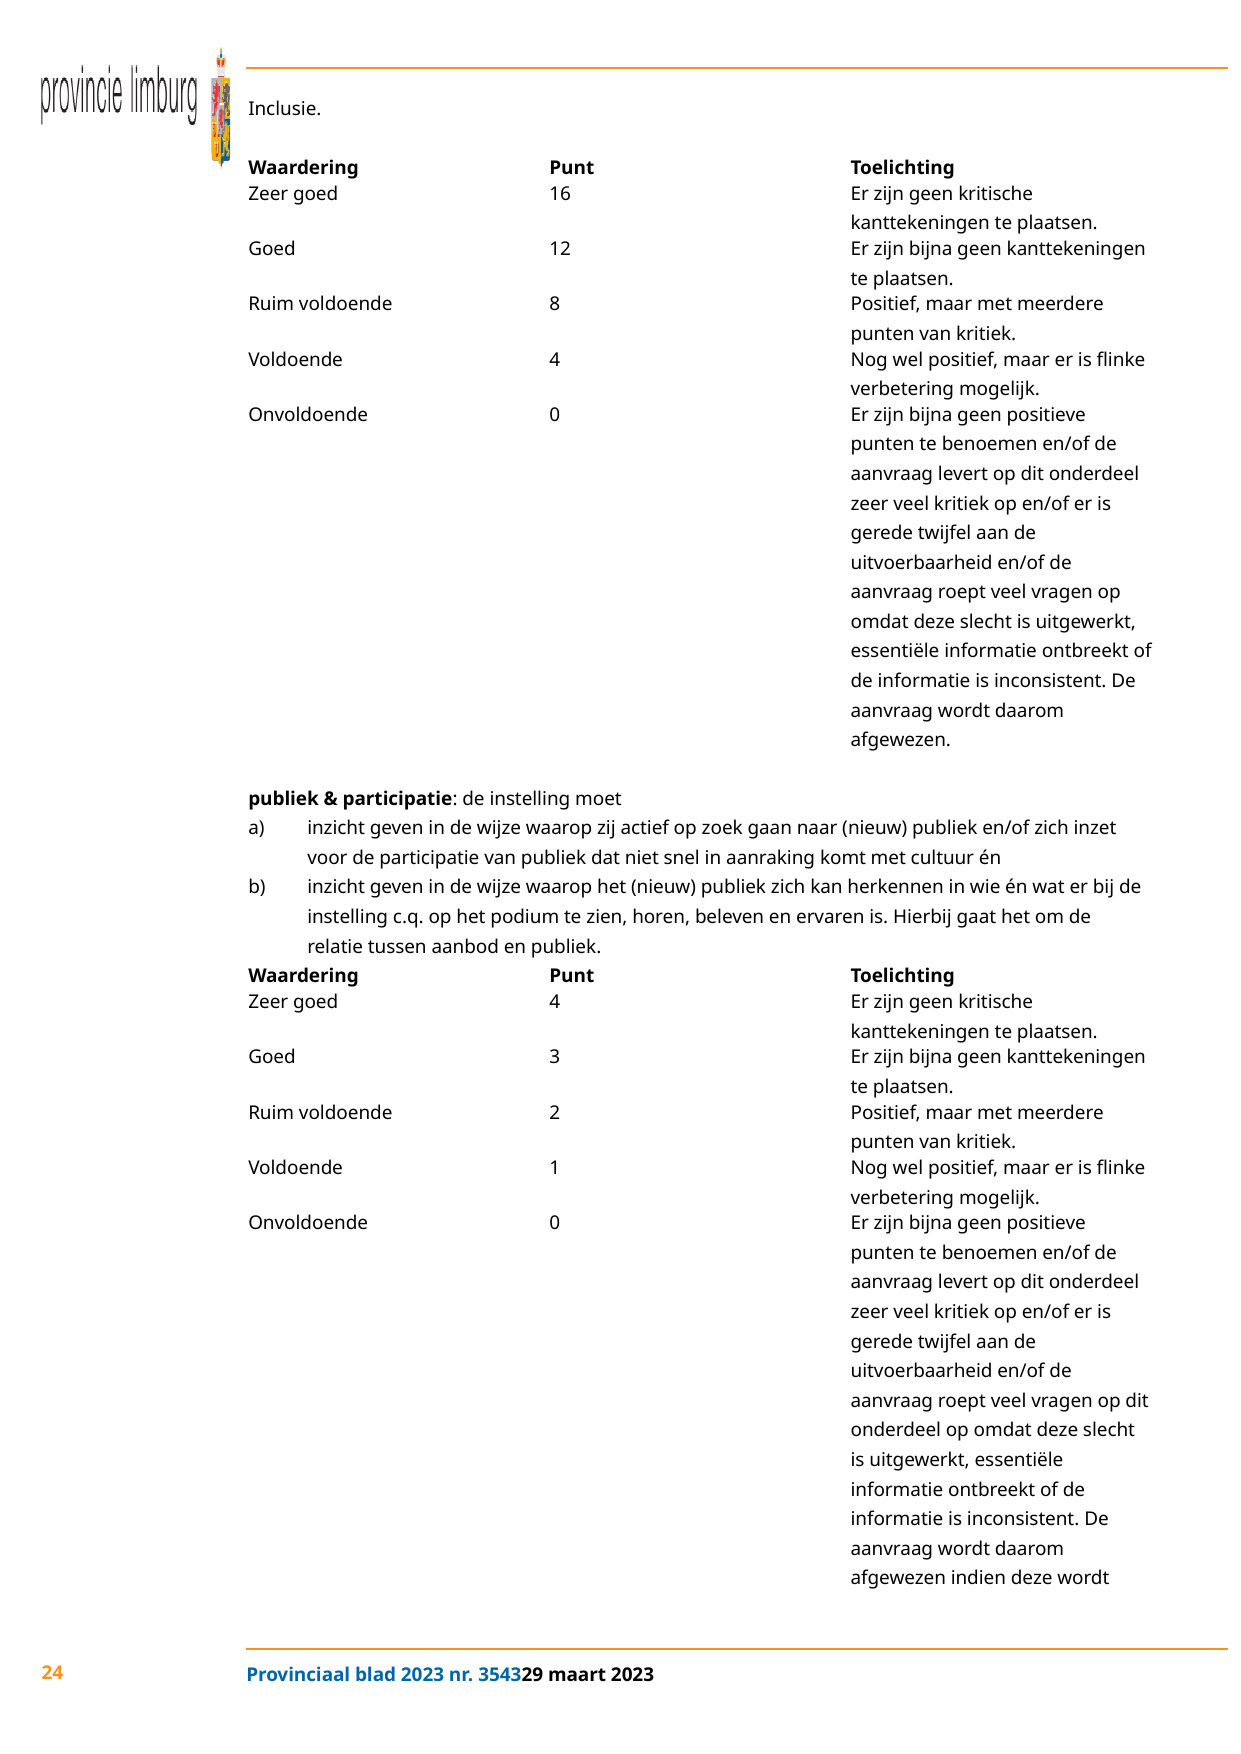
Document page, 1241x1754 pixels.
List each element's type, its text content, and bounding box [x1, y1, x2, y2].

table_cell Positief, maar met meerdere punten van kritiek. [850, 1099, 1152, 1154]
table_header Punt [549, 154, 850, 180]
table_header Waardering [248, 154, 549, 180]
table_cell Onvoldoende [248, 1210, 549, 1590]
table_header Punt [549, 963, 850, 988]
table_header Waardering [248, 963, 549, 988]
picture [41, 47, 231, 172]
table_cell Er zijn bijna geen positieve punten te benoemen en/of de aanvraag levert op dit onderdeel zeer veel kritiek op en/of er is gerede twijfel aan de uitvoerbaarheid en/of de aanvraag roept veel vragen op omdat deze slecht is uitgewerkt, essentiële informatie ontbreekt of de informatie is inconsistent. De aanvraag wordt daarom afgewezen. [850, 401, 1152, 752]
list inzicht geven in de wijze waarop het (nieuw) publiek zich kan herkennen in wie én wat er bij de instelling c.q. op het podium te zien, horen, beleven en ervaren is. Hierbij gaat het om de relatie tussen aanbod en publiek. [248, 874, 1152, 959]
table_cell 8 [549, 290, 850, 346]
table_cell Er zijn geen kritische kanttekeningen te plaatsen. [850, 988, 1152, 1044]
table_cell Zeer goed [248, 180, 549, 235]
table_cell 1 [549, 1154, 850, 1209]
table_cell Ruim voldoende [248, 1099, 549, 1154]
text Inclusie. [248, 95, 1152, 121]
table_cell Zeer goed [248, 988, 549, 1044]
text publiek & participatie: de instelling moet [248, 785, 1152, 811]
table_cell Positief, maar met meerdere punten van kritiek. [850, 290, 1152, 346]
table_cell 2 [549, 1099, 850, 1154]
table_cell 0 [549, 401, 850, 752]
table_cell Voldoende [248, 1154, 549, 1209]
table_cell Voldoende [248, 346, 549, 401]
table_cell Goed [248, 1044, 549, 1099]
table_cell 0 [549, 1210, 850, 1590]
table_cell Ruim voldoende [248, 290, 549, 346]
table_header Toelichting [850, 963, 1152, 988]
table_cell 12 [549, 235, 850, 290]
table_cell Goed [248, 235, 549, 290]
table_cell Er zijn bijna geen kanttekeningen te plaatsen. [850, 1044, 1152, 1099]
table_cell Er zijn bijna geen positieve punten te benoemen en/of de aanvraag levert op dit onderdeel zeer veel kritiek op en/of er is gerede twijfel aan de uitvoerbaarheid en/of de aanvraag roept veel vragen op dit onderdeel op omdat deze slecht is uitgewerkt, essentiële informatie ontbreekt of de informatie is inconsistent. De aanvraag wordt daarom afgewezen indien deze wordt [850, 1210, 1152, 1590]
table_cell Nog wel positief, maar er is flinke verbetering mogelijk. [850, 346, 1152, 401]
table_cell Onvoldoende [248, 401, 549, 752]
table_cell 3 [549, 1044, 850, 1099]
table_cell Nog wel positief, maar er is flinke verbetering mogelijk. [850, 1154, 1152, 1209]
table_cell Er zijn geen kritische kanttekeningen te plaatsen. [850, 180, 1152, 235]
list inzicht geven in de wijze waarop zij actief op zoek gaan naar (nieuw) publiek en/of zich inzet voor de participatie van publiek dat niet snel in aanraking komt met cultuur én [248, 814, 1152, 870]
table_cell Er zijn bijna geen kanttekeningen te plaatsen. [850, 235, 1152, 290]
table_cell 4 [549, 988, 850, 1044]
table_header Toelichting [850, 154, 1152, 180]
table_cell 4 [549, 346, 850, 401]
table_cell 16 [549, 180, 850, 235]
